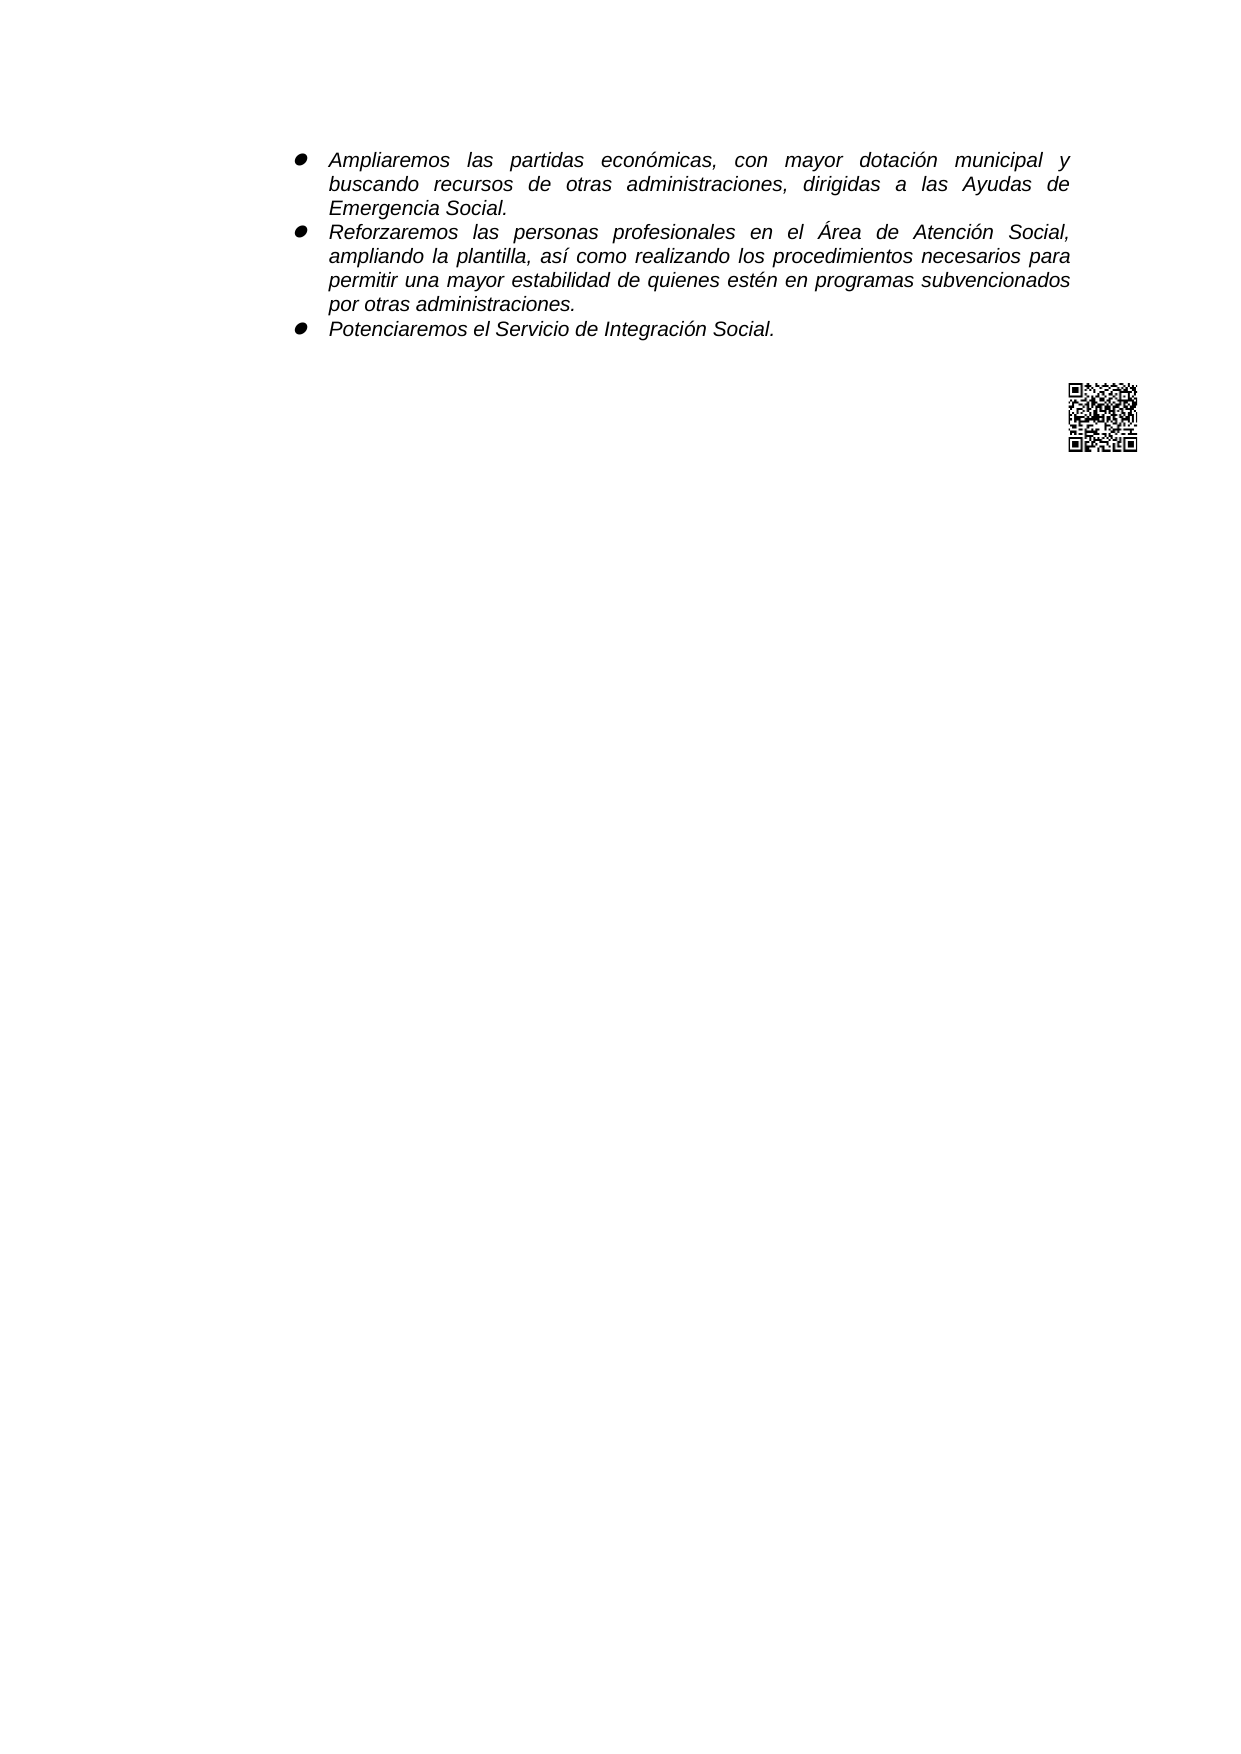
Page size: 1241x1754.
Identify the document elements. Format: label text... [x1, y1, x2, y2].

list Ampliaremos las partidas económicas, con mayor dotación municipal y buscando recursos de otras administraciones, dirigidas a las Ayudas de Emergencia Social. [291, 148, 1071, 220]
picture [1068, 383, 1138, 452]
list Reforzaremos las personas profesionales en el Área de Atención Social, ampliando la plantilla, así como realizando los procedimientos necesarios para permitir una mayor estabilidad de quienes estén en programas subvencionados por otras administraciones. [291, 220, 1071, 316]
list Potenciaremos el Servicio de Integración Social. [291, 317, 1071, 341]
